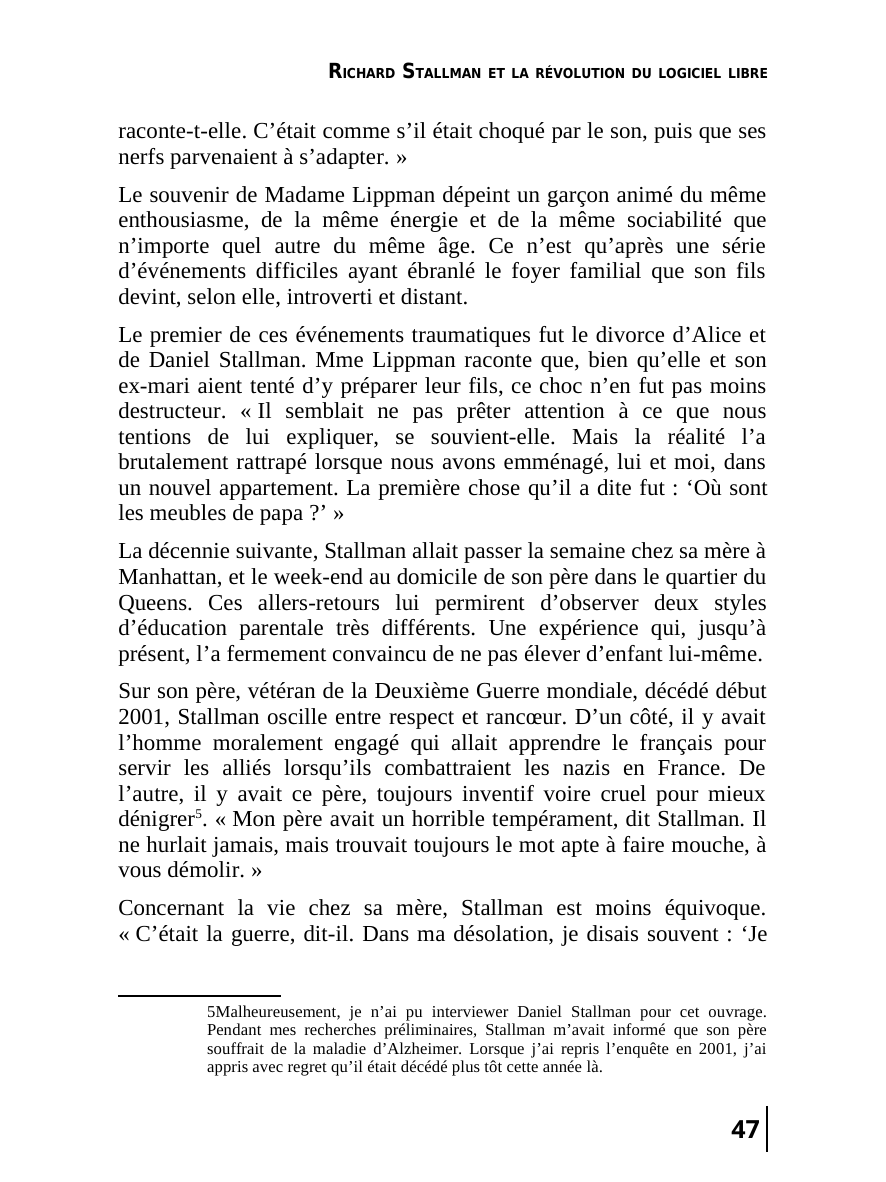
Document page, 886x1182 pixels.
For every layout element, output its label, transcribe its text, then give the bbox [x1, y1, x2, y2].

text Concernant la vie chez sa mère, Stallman est moins équivoque. « C’était la guerre, dit-il. Dans ma désolation, je disais souvent : ‘Je [118, 895, 768, 946]
text Le souvenir de Madame Lippman dépeint un garçon animé du même enthousiasme, de la même énergie et de la même sociabilité que n’importe quel autre du même âge. Ce n’est qu’après une série d’événements difficiles ayant ébranlé le foyer familial que son fils devint, selon elle, introverti et distant. [118, 182, 768, 309]
text raconte-t-elle. C’était comme s’il était choqué par le son, puis que ses nerfs parvenaient à s’adapter. » [118, 118, 768, 169]
text La décennie suivante, Stallman allait passer la semaine chez sa mère à Manhattan, et le week-end au domicile de son père dans le quartier du Queens. Ces allers-retours lui permirent d’observer deux styles d’éducation parentale très différents. Une expérience qui, jusqu’à présent, l’a fermement convaincu de ne pas élever d’enfant lui-même. [118, 538, 768, 666]
text Malheureusement, je n’ai pu interviewer Daniel Stallman pour cet ouvrage. Pendant mes recherches préliminaires, Stallman m’avait informé que son père souffrait de la maladie d’Alzheimer. Lorsque j’ai repris l’enquête en 2001, j’ai appris avec regret qu’il était décédé plus tôt cette année là. [207, 1002, 768, 1076]
text Le premier de ces événements traumatiques fut le divorce d’Alice et de Daniel Stallman. Mme Lippman raconte que, bien qu’elle et son ex-mari aient tenté d’y préparer leur fils, ce choc n’en fut pas moins destructeur. « Il semblait ne pas prêter attention à ce que nous tentions de lui expliquer, se souvient-elle. Mais la réalité l’a brutalement rattrapé lorsque nous avons emménagé, lui et moi, dans un nouvel appartement. La première chose qu’il a dite fut : ‘Où sont les meubles de papa ?’ » [118, 322, 768, 526]
text Sur son père, vétéran de la Deuxième Guerre mondiale, décédé début 2001, Stallman oscille entre respect et rancœur. D’un côté, il y avait l’homme moralement engagé qui allait apprendre le français pour servir les alliés lorsqu’ils combattraient les nazis en France. De l’autre, il y avait ce père, toujours inventif voire cruel pour mieux dénigrer. « Mon père avait un horrible tempérament, dit Stallman. Il ne hurlait jamais, mais trouvait toujours le mot apte à faire mouche, à vous démolir. » [118, 678, 768, 883]
